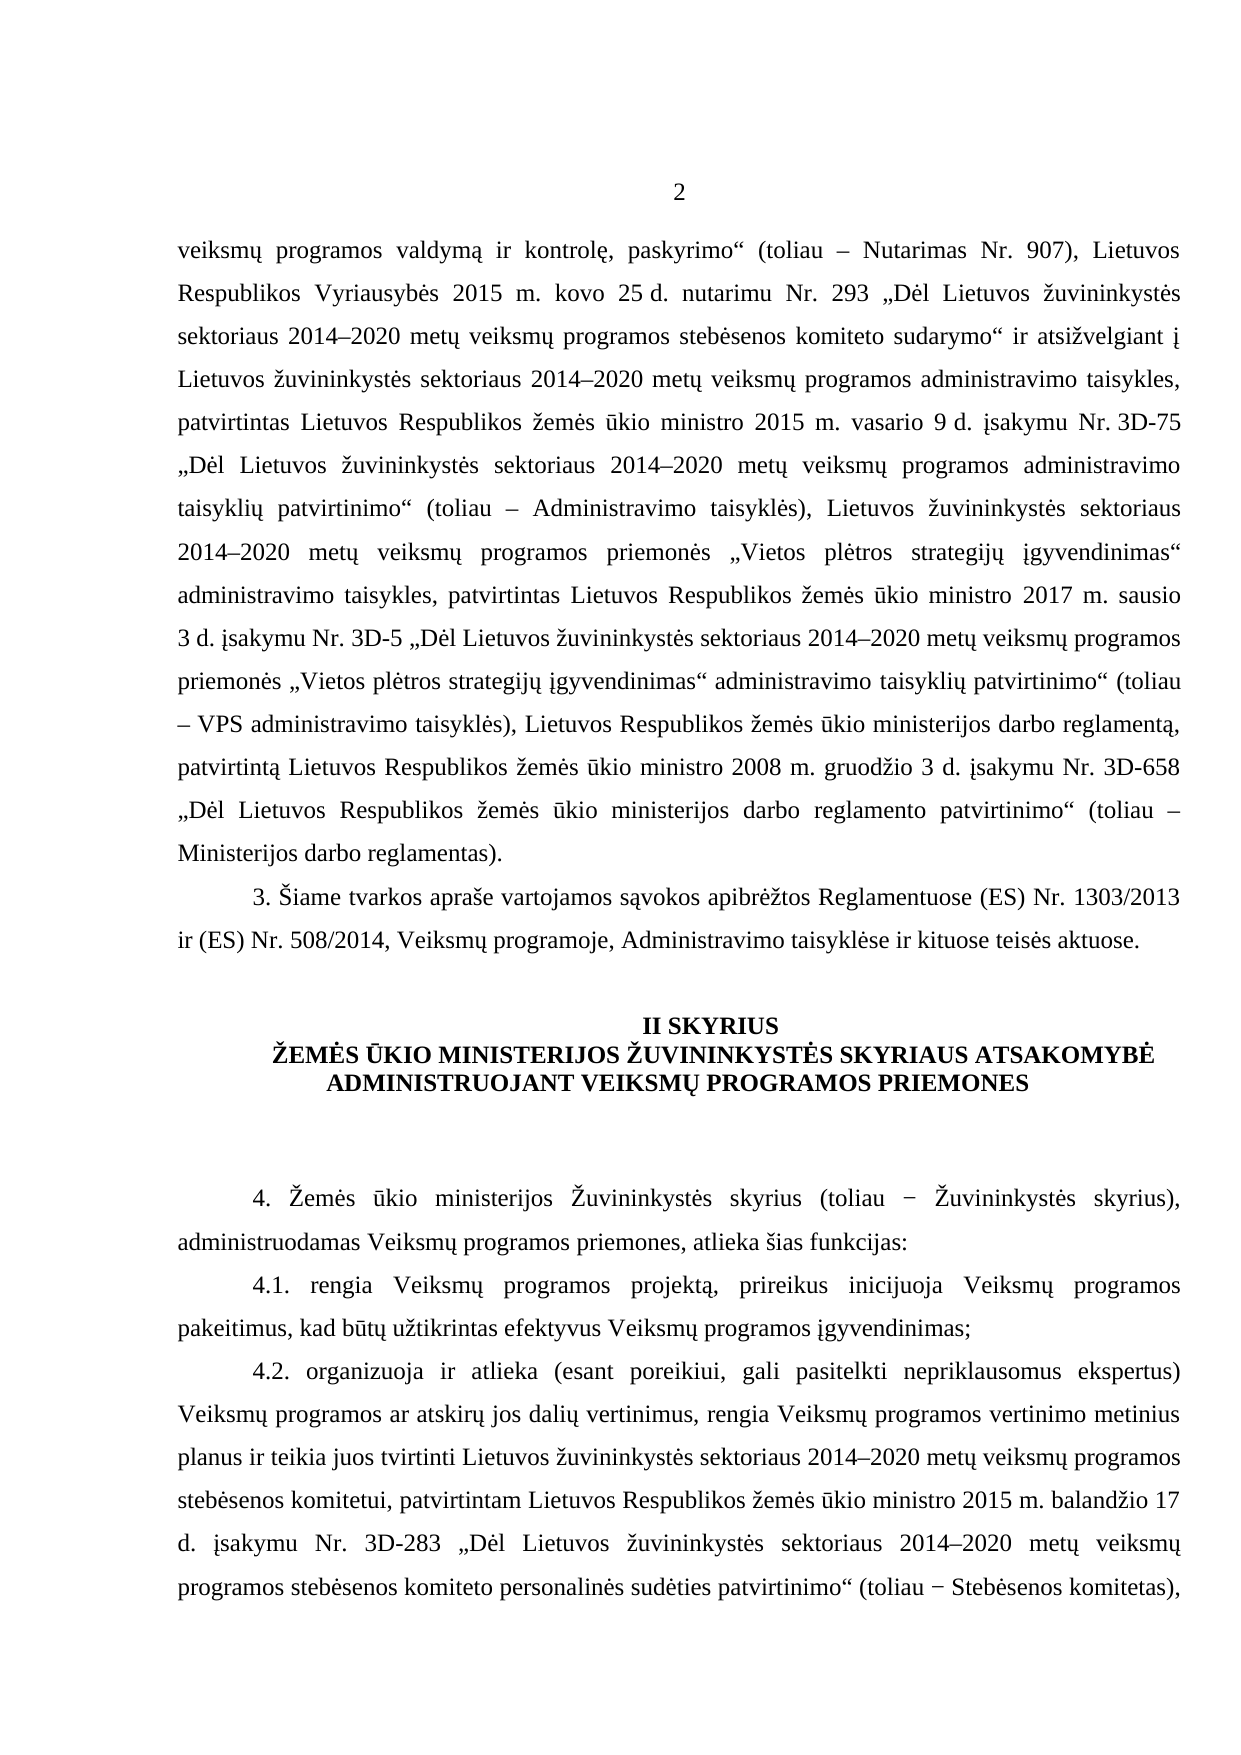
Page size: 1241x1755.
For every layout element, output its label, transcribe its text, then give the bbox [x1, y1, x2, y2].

text ŽEMĖS ŪKIO MINISTERIJOS ŽUVININKYSTĖS SKYRIAUS ATSAKOMYBĖ ADMINISTRUOJANT VEIKSMŲ PROGRAMOS PRIEMONES [174, 1040, 1181, 1097]
text 3. Šiame tvarkos apraše vartojamos sąvokos apibrėžtos Reglamentuose (ES) Nr. 1303/2013 ir (ES) Nr. 508/2014, Veiksmų programoje, Administravimo taisyklėse ir kituose teisės aktuose. [177, 882, 1181, 953]
text 4.2. organizuoja ir atlieka (esant poreikiui, gali pasitelkti nepriklausomus ekspertus) Veiksmų programos ar atskirų jos dalių vertinimus, rengia Veiksmų programos vertinimo metinius planus ir teikia juos tvirtinti Lietuvos žuvininkystės sektoriaus 2014–2020 metų veiksmų programos stebėsenos komitetui, patvirtintam Lietuvos Respublikos žemės ūkio ministro 2015 m. balandžio 17 d. įsakymu Nr. 3D-283 „Dėl Lietuvos žuvininkystės sektoriaus 2014–2020 metų veiksmų programos stebėsenos komiteto personalinės sudėties patvirtinimo“ (toliau − Stebėsenos komitetas), [177, 1356, 1181, 1600]
text veiksmų programos valdymą ir kontrolę, paskyrimo“ (toliau – Nutarimas Nr. 907), Lietuvos Respublikos Vyriausybės 2015 m. kovo 25 d. nutarimu Nr. 293 „Dėl Lietuvos žuvininkystės sektoriaus 2014–2020 metų veiksmų programos stebėsenos komiteto sudarymo“ ir atsižvelgiant į Lietuvos žuvininkystės sektoriaus 2014–2020 metų veiksmų programos administravimo taisykles, patvirtintas Lietuvos Respublikos žemės ūkio ministro 2015 m. vasario 9 d. įsakymu Nr. 3D-75 „Dėl Lietuvos žuvininkystės sektoriaus 2014–2020 metų veiksmų programos administravimo taisyklių patvirtinimo“ (toliau – Administravimo taisyklės), Lietuvos žuvininkystės sektoriaus 2014–2020 metų veiksmų programos priemonės „Vietos plėtros strategijų įgyvendinimas“ administravimo taisykles, patvirtintas Lietuvos Respublikos žemės ūkio ministro 2017 m. sausio 3 d. įsakymu Nr. 3D-5 „Dėl Lietuvos žuvininkystės sektoriaus 2014–2020 metų veiksmų programos priemonės „Vietos plėtros strategijų įgyvendinimas“ administravimo taisyklių patvirtinimo“ (toliau – VPS administravimo taisyklės), Lietuvos Respublikos žemės ūkio ministerijos darbo reglamentą, patvirtintą Lietuvos Respublikos žemės ūkio ministro 2008 m. gruodžio 3 d. įsakymu Nr. 3D-658 „Dėl Lietuvos Respublikos žemės ūkio ministerijos darbo reglamento patvirtinimo“ (toliau – Ministerijos darbo reglamentas). [177, 235, 1181, 867]
text II SKYRIUS [174, 1011, 1181, 1040]
text 4.1. rengia Veiksmų programos projektą, prireikus inicijuoja Veiksmų programos pakeitimus, kad būtų užtikrintas efektyvus Veiksmų programos įgyvendinimas; [177, 1270, 1181, 1342]
text 4. Žemės ūkio ministerijos Žuvininkystės skyrius (toliau − Žuvininkystės skyrius), administruodamas Veiksmų programos priemones, atlieka šias funkcijas: [177, 1183, 1181, 1255]
